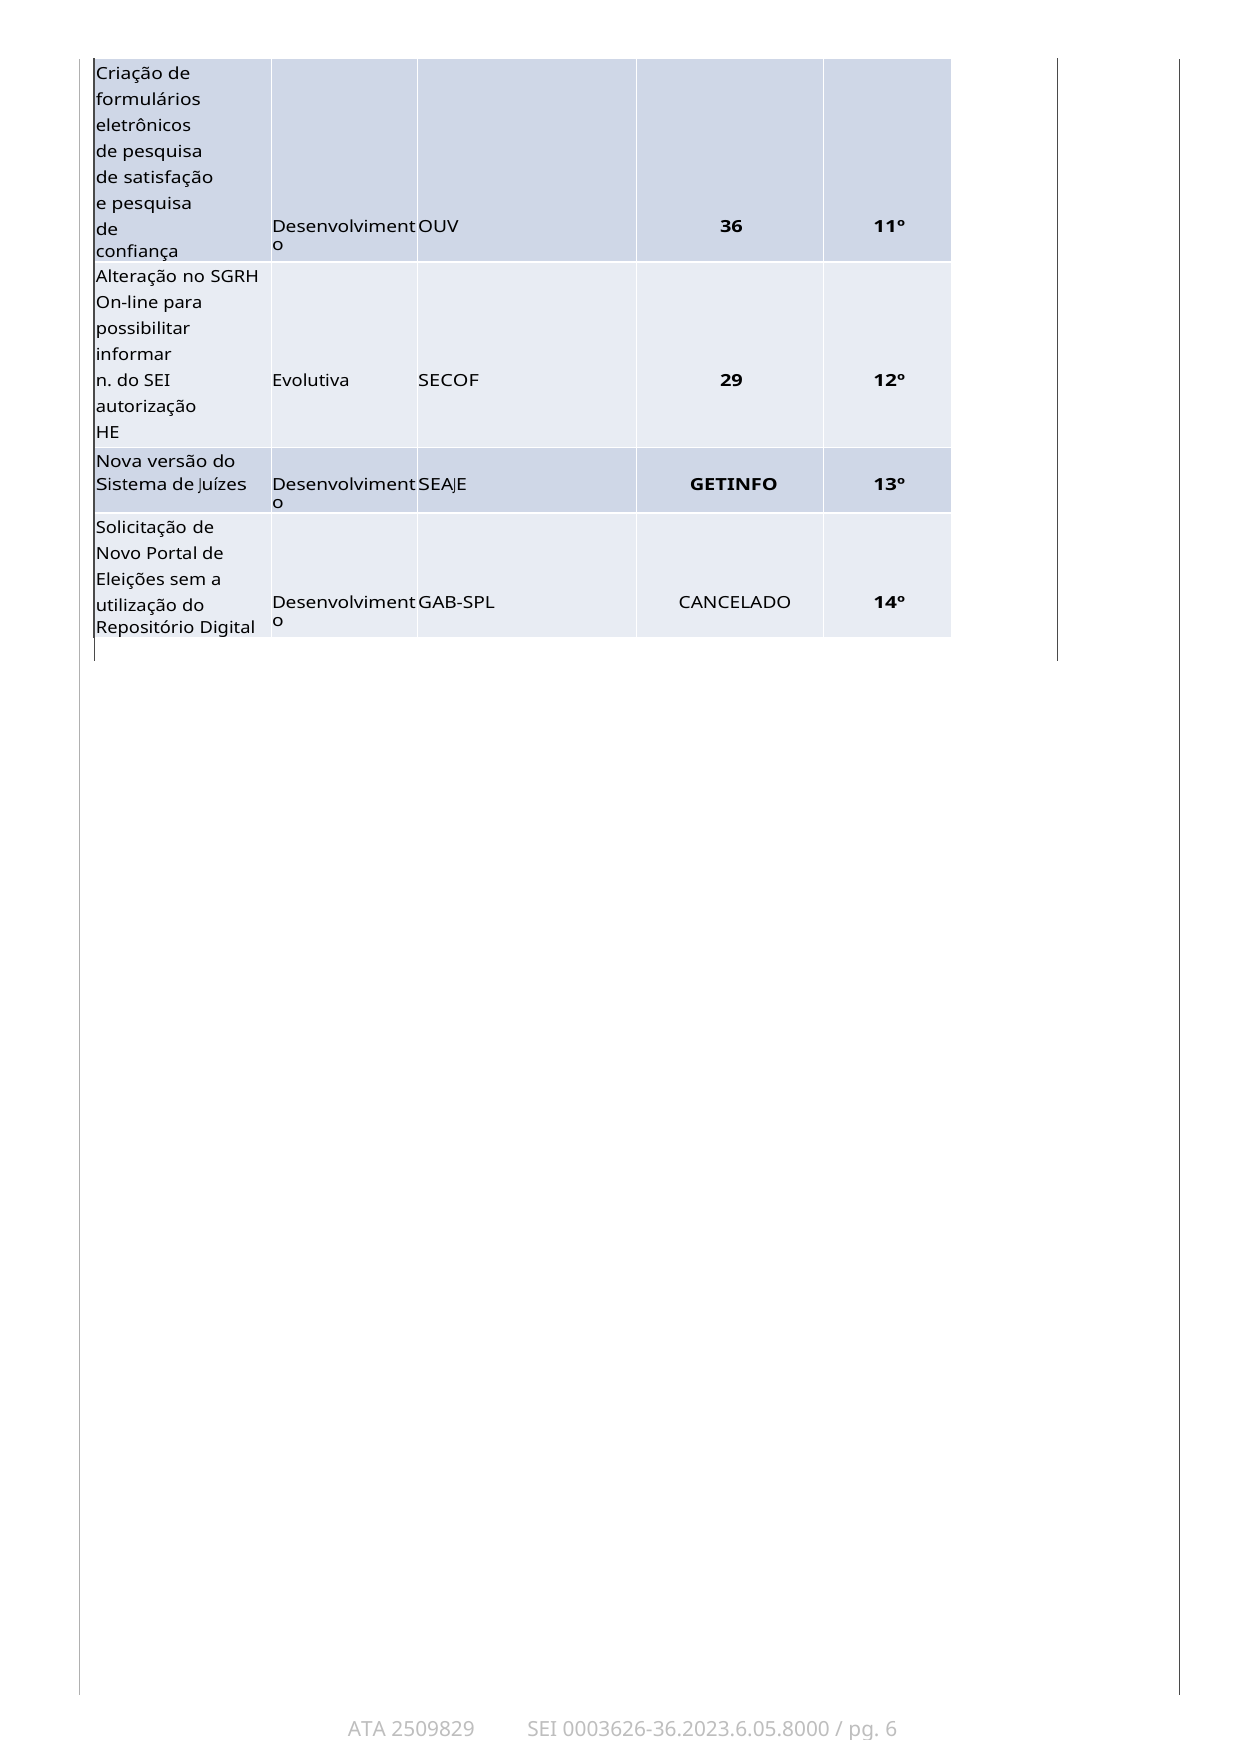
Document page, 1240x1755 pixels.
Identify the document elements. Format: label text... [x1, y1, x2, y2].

table_cell OUV [418, 59, 636, 261]
table_cell CANCELADO [637, 514, 823, 637]
table_cell Desenvolvimento [272, 59, 417, 261]
table_cell 36 [637, 59, 823, 261]
table_cell Solicitação de Novo Portal de Eleições sem a utilização do Repositório Digital [95, 514, 271, 637]
table_cell Evolutiva [272, 263, 417, 447]
table_cell [952, 58, 1057, 637]
table_cell 13º [824, 448, 951, 512]
table_cell 11º [824, 59, 951, 261]
table_cell [95, 638, 1057, 661]
table_cell GAB-SPL [418, 514, 636, 637]
table_cell SECOF [418, 263, 636, 447]
table_cell SEAJE [418, 448, 636, 512]
table_cell Alteração no SGRH On-line para possibilitar informar n. do SEI autorização HE [95, 263, 271, 447]
table_cell Desenvolvimento [272, 448, 417, 512]
table_cell Nova versão do Sistema de Juízes [95, 448, 271, 512]
table_cell Criação de formulários eletrônicos de pesquisa de satisfação e pesquisa de confiança [95, 59, 271, 261]
table_cell 29 [637, 263, 823, 447]
table_cell 14º [824, 514, 951, 637]
table_cell GETINFO [637, 448, 823, 512]
table_cell Desenvolvimento [272, 514, 417, 637]
table_cell 12º [824, 263, 951, 447]
